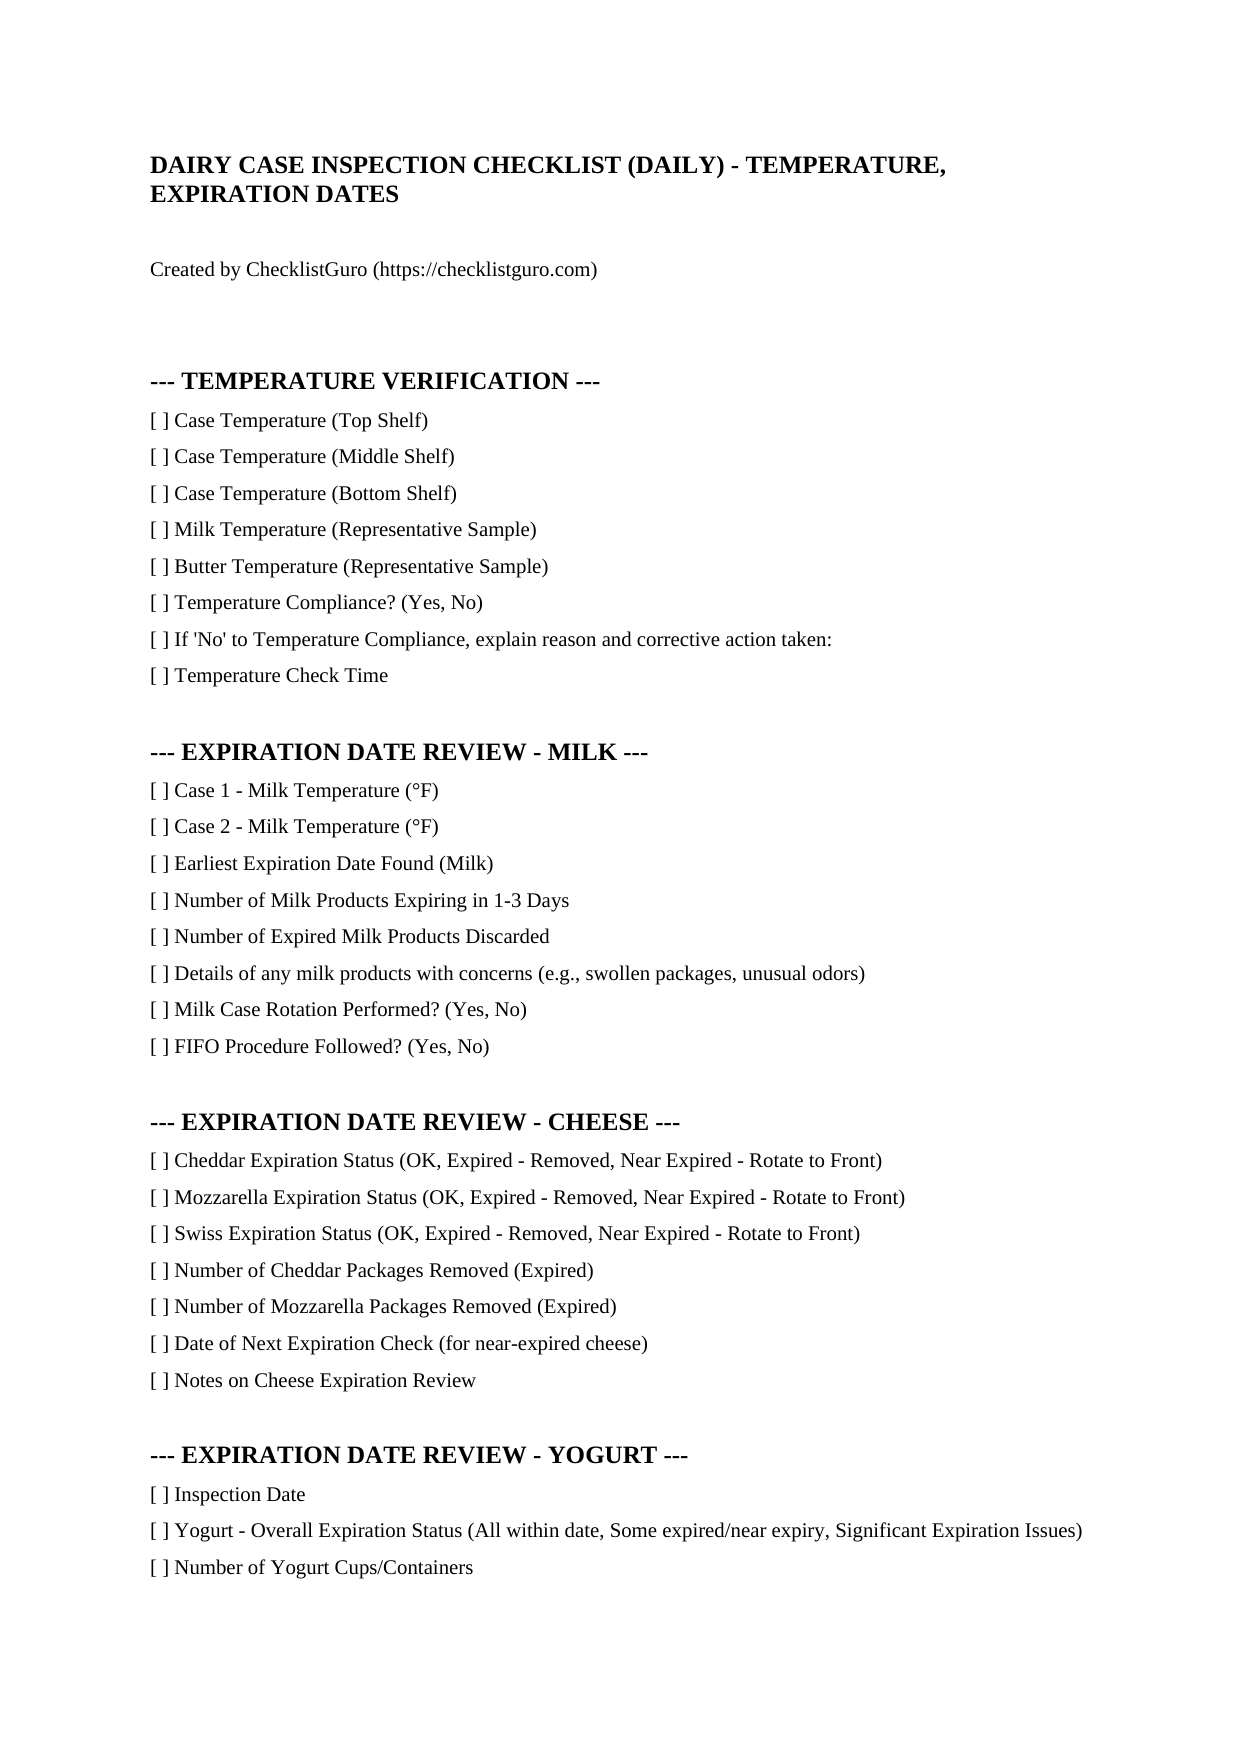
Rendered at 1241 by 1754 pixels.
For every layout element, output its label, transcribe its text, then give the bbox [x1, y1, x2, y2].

text [ ] Number of Mozzarella Packages Removed (Expired) [150, 1294, 1090, 1318]
text [ ] Details of any milk products with concerns (e.g., swollen packages, unusual odors) [150, 961, 1090, 985]
text [ ] Temperature Check Time [150, 663, 1090, 687]
text --- EXPIRATION DATE REVIEW - MILK --- [150, 737, 1090, 765]
text [ ] Number of Cheddar Packages Removed (Expired) [150, 1258, 1090, 1282]
text [ ] FIFO Procedure Followed? (Yes, No) [150, 1034, 1090, 1058]
text Created by ChecklistGuro (https://checklistguro.com) [150, 257, 1090, 281]
text [ ] Cheddar Expiration Status (OK, Expired - Removed, Near Expired - Rotate to Front) [150, 1148, 1090, 1172]
text [ ] Milk Case Rotation Performed? (Yes, No) [150, 997, 1090, 1021]
text [ ] Butter Temperature (Representative Sample) [150, 554, 1090, 578]
text [ ] Swiss Expiration Status (OK, Expired - Removed, Near Expired - Rotate to Front) [150, 1221, 1090, 1245]
text [ ] Case 2 - Milk Temperature (°F) [150, 814, 1090, 838]
text [ ] Notes on Cheese Expiration Review [150, 1367, 1090, 1392]
text [ ] Earliest Expiration Date Found (Milk) [150, 851, 1090, 875]
text [ ] Number of Milk Products Expiring in 1-3 Days [150, 887, 1090, 912]
text [ ] Case Temperature (Middle Shelf) [150, 444, 1090, 468]
text [ ] Date of Next Expiration Check (for near-expired cheese) [150, 1331, 1090, 1355]
text [ ] Milk Temperature (Representative Sample) [150, 517, 1090, 541]
text [ ] Yogurt - Overall Expiration Status (All within date, Some expired/near expiry, Significant Expiration Issues) [150, 1518, 1090, 1542]
text [ ] Number of Expired Milk Products Discarded [150, 924, 1090, 948]
text --- EXPIRATION DATE REVIEW - CHEESE --- [150, 1107, 1090, 1136]
text DAIRY CASE INSPECTION CHECKLIST (DAILY) - TEMPERATURE, EXPIRATION DATES [150, 150, 1090, 207]
text [ ] Case Temperature (Bottom Shelf) [150, 481, 1090, 505]
text [ ] Number of Yogurt Cups/Containers [150, 1555, 1090, 1579]
text [ ] Mozzarella Expiration Status (OK, Expired - Removed, Near Expired - Rotate to Front) [150, 1185, 1090, 1209]
text --- EXPIRATION DATE REVIEW - YOGURT --- [150, 1441, 1090, 1469]
text [ ] Case 1 - Milk Temperature (°F) [150, 778, 1090, 802]
text [ ] Temperature Compliance? (Yes, No) [150, 590, 1090, 614]
text [ ] If 'No' to Temperature Compliance, explain reason and corrective action taken: [150, 627, 1090, 651]
text [ ] Case Temperature (Top Shelf) [150, 407, 1090, 432]
text [ ] Inspection Date [150, 1482, 1090, 1506]
text --- TEMPERATURE VERIFICATION --- [150, 366, 1090, 395]
